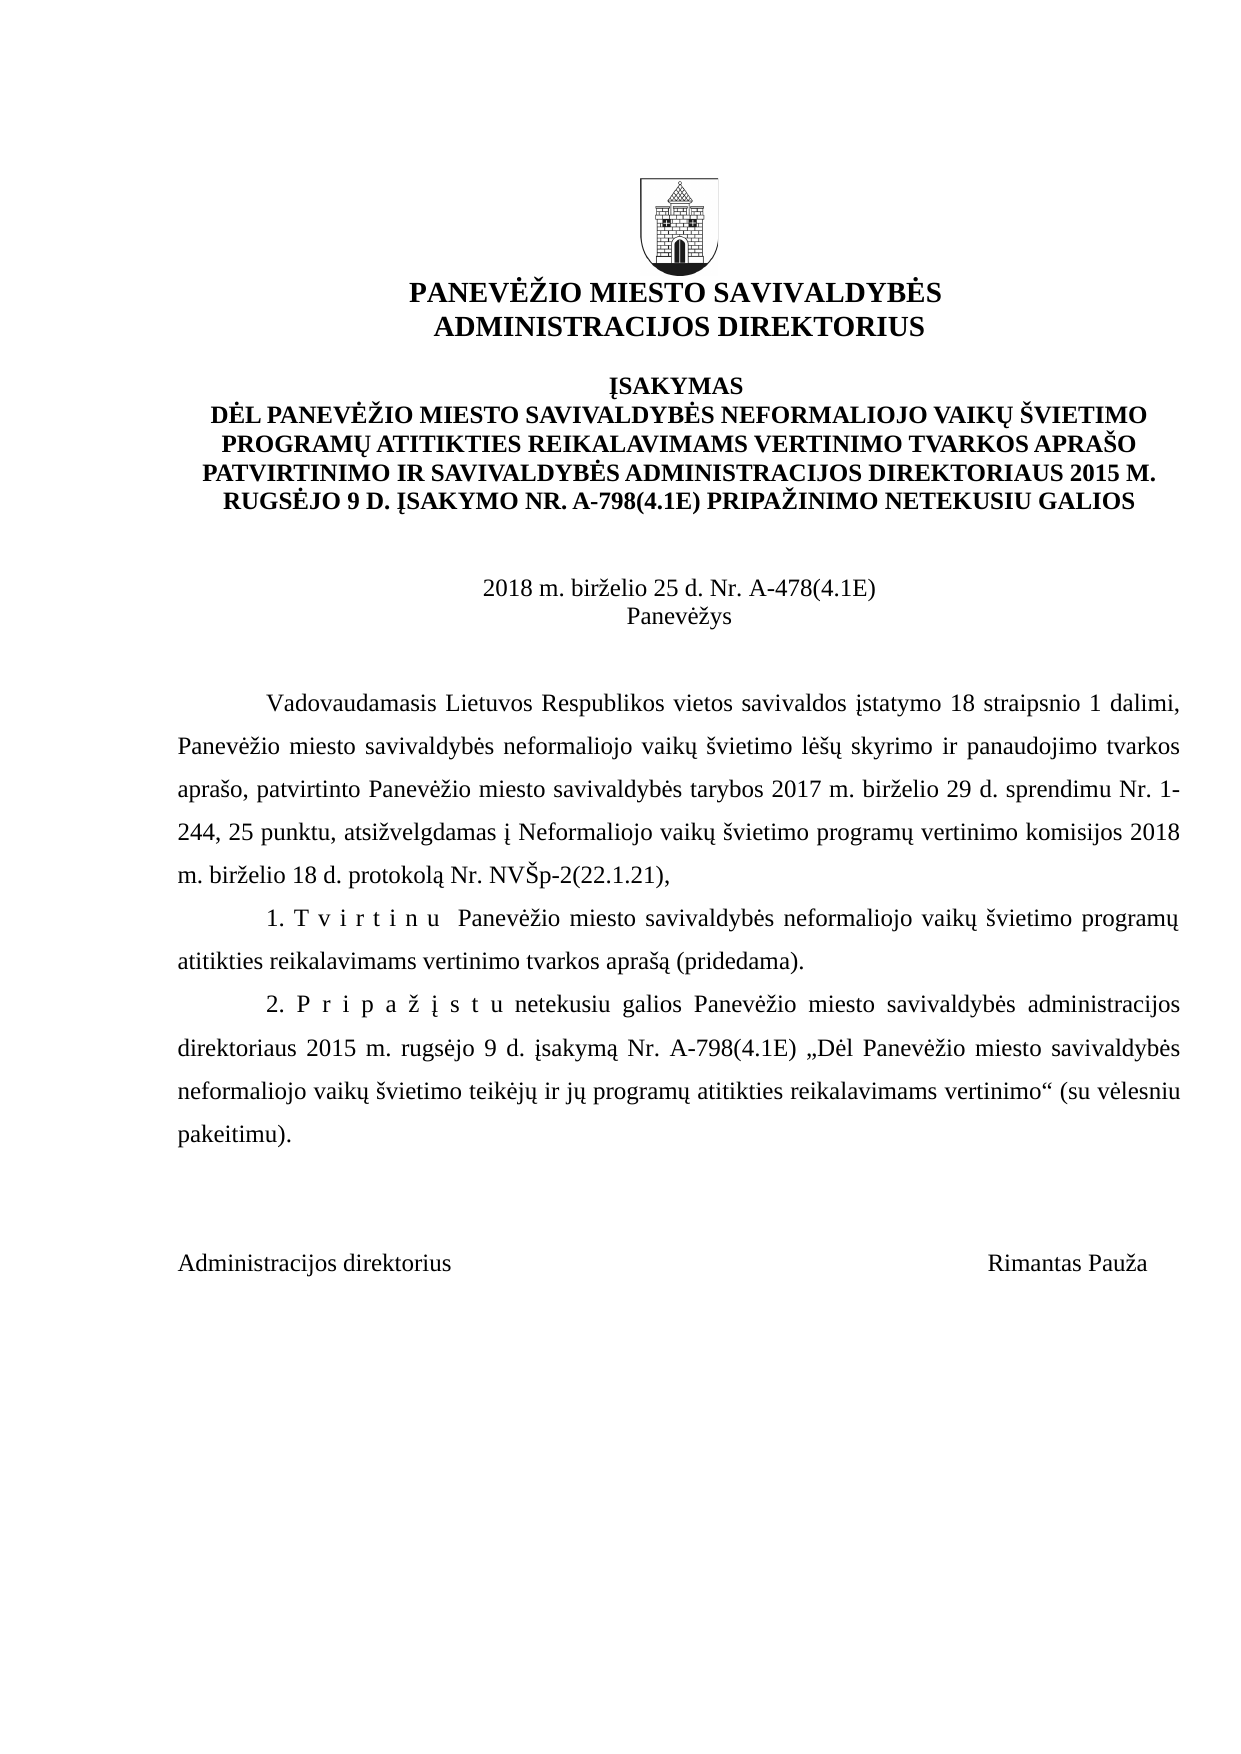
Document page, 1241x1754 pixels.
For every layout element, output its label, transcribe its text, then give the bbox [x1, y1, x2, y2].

text Vadovaudamasis Lietuvos Respublikos vietos savivaldos įstatymo 18 straipsnio 1 dalimi, Panevėžio miesto savivaldybės neformaliojo vaikų švietimo lėšų skyrimo ir panaudojimo tvarkos aprašo, patvirtinto Panevėžio miesto savivaldybės tarybos 2017 m. birželio 29 d. sprendimu Nr. 1-244, 25 punktu, atsižvelgdamas į Neformaliojo vaikų švietimo programų vertinimo komisijos 2018 m. birželio 18 d. protokolą Nr. NVŠp-2(22.1.21), [177, 688, 1181, 889]
text ADMINISTRACIJOS DIREKTORIUS [177, 309, 1181, 343]
text DĖL PANEVĖŽIO MIESTO SAVIVALDYBĖS NEFORMALIOJO VAIKŲ ŠVIETIMO PROGRAMŲ ATITIKTIES REIKALAVIMAMS VERTINIMO TVARKOS APRAŠO PATVIRTINIMO IR SAVIVALDYBĖS ADMINISTRACIJOS DIREKTORIAUS 2015 M. RUGSĖJO 9 D. ĮSAKYMO NR. A-798(4.1E) PRIPAŽINIMO NETEKUSIU GALIOS [177, 400, 1181, 515]
text PANEVĖŽIO MIESTO SAVIVALDYBĖS [177, 276, 1181, 309]
text 1. T v i r t i n u Panevėžio miesto savivaldybės neformaliojo vaikų švietimo programų atitikties reikalavimams vertinimo tvarkos aprašą (pridedama). [177, 903, 1181, 975]
text 2. P r i p a ž į s t u netekusiu galios Panevėžio miesto savivaldybės administracijos direktoriaus 2015 m. rugsėjo 9 d. įsakymą Nr. A-798(4.1E) „Dėl Panevėžio miesto savivaldybės neformaliojo vaikų švietimo teikėjų ir jų programų atitikties reikalavimams vertinimo“ (su vėlesniu pakeitimu). [177, 989, 1181, 1148]
text ĮSAKYMAS [177, 371, 1181, 400]
text Panevėžys [177, 601, 1181, 630]
text Administracijos direktorius Rimantas Pauža [177, 1248, 1181, 1277]
text 2018 m. birželio 25 d. Nr. A-478(4.1E) [177, 573, 1181, 601]
